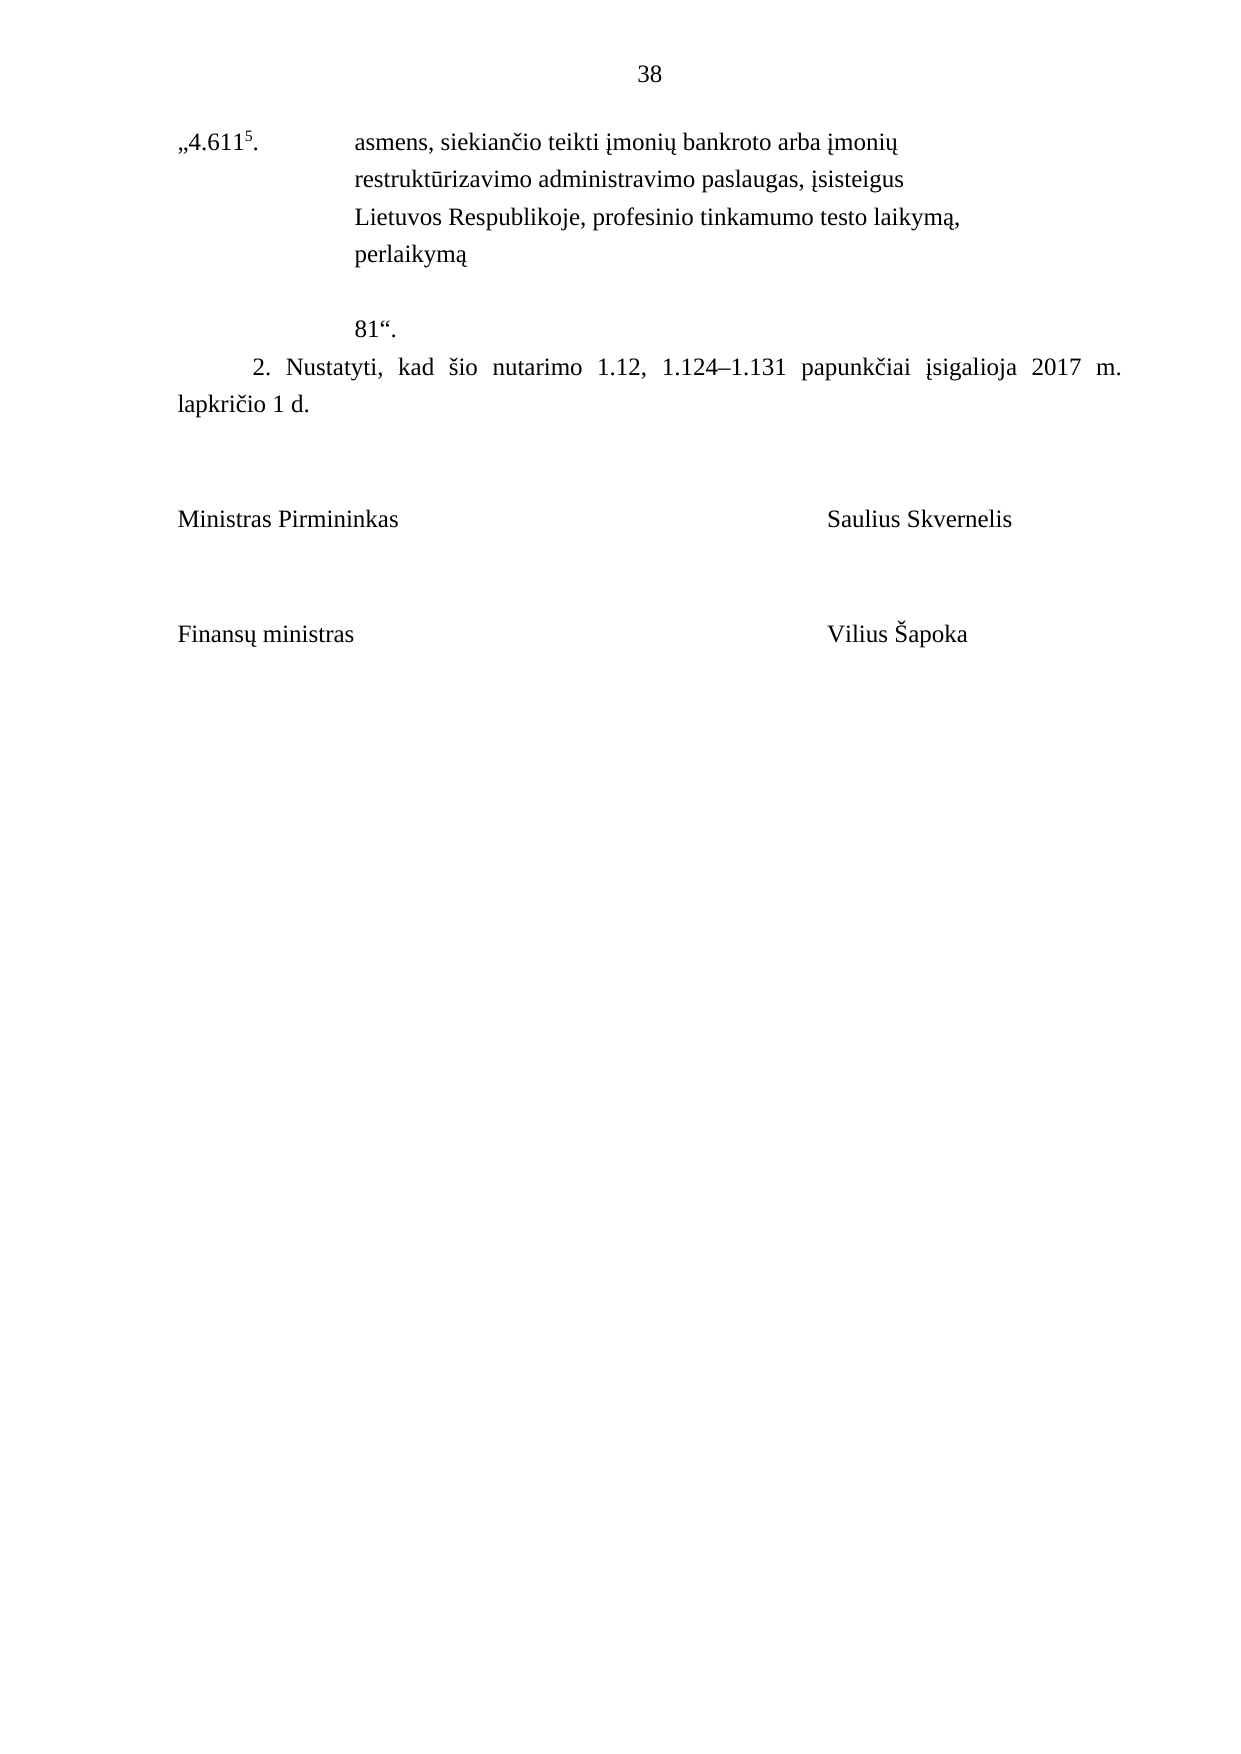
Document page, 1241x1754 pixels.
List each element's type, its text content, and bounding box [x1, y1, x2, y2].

text 2. Nustatyti, kad šio nutarimo 1.12, 1.124–1.131 papunkčiai įsigalioja 2017 m. lapkričio 1 d. [177, 343, 1122, 418]
text Finansų ministras Vilius Šapoka [177, 619, 1122, 648]
text „4.6115. asmens, siekiančio teikti įmonių bankroto arba įmonių [177, 118, 974, 156]
text Lietuvos Respublikoje, profesinio tinkamumo testo laikymą, [354, 193, 974, 231]
text Ministras Pirmininkas Saulius Skvernelis [177, 504, 1167, 533]
text perlaikymą 81“. [354, 231, 974, 343]
text restruktūrizavimo administravimo paslaugas, įsisteigus [354, 156, 974, 193]
